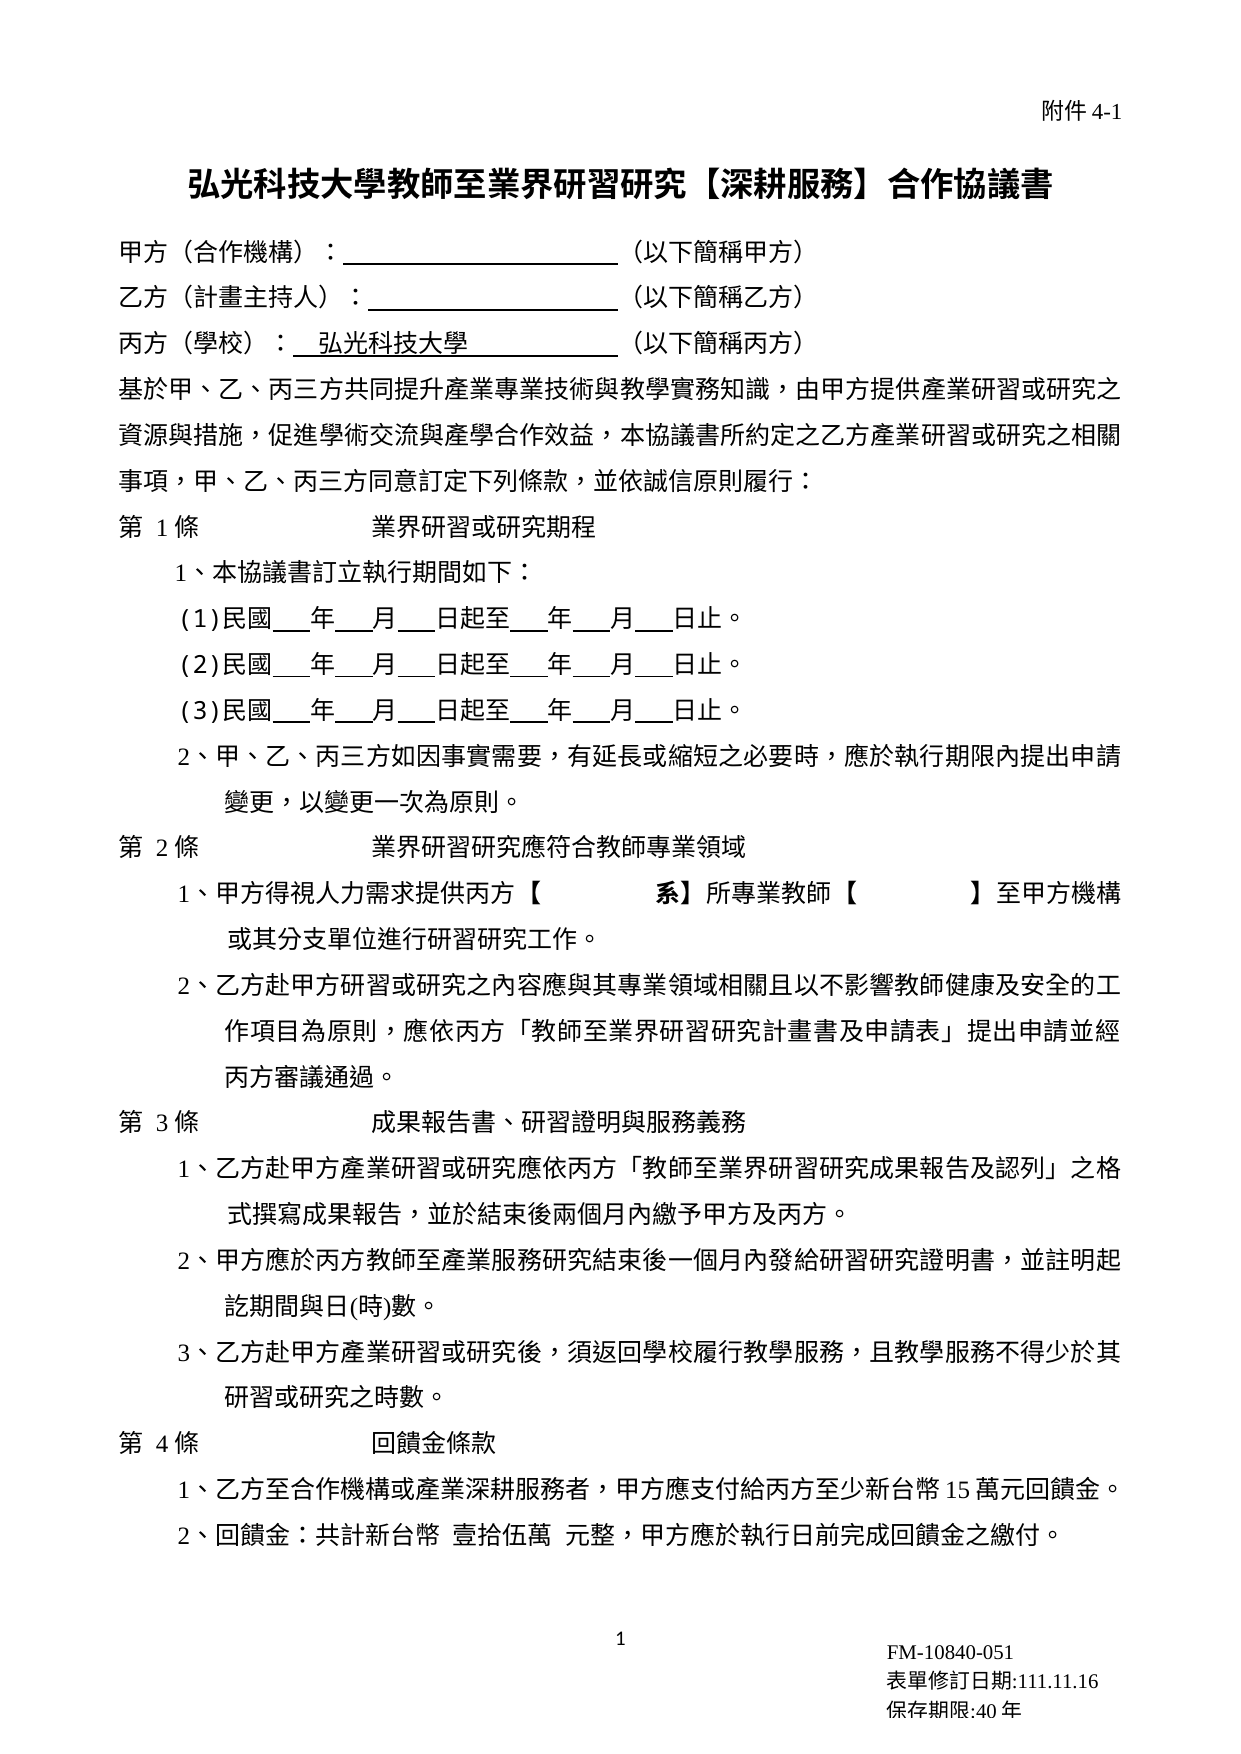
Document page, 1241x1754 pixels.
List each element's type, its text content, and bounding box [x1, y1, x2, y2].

list 乙方赴甲方產業研習或研究後，須返回學校履行教學服務，且教學服務不得少於其研習或研究之時數。 [177, 1324, 1122, 1416]
list 回饋金：共計新台幣 壹拾伍萬 元整，甲方應於執行日前完成回饋金之繳付。 [177, 1508, 1122, 1553]
list 乙方赴甲方產業研習或研究應依丙方「教師至業界研習研究成果報告及認列」之格式撰寫成果報告，並於結束後兩個月內繳予甲方及丙方。 [177, 1141, 1122, 1233]
list 業界研習研究應符合教師專業領域 [118, 820, 1122, 866]
list 甲方得視人力需求提供丙方【 系】所專業教師【 】至甲方機構或其分支單位進行研習研究工作。 [177, 866, 1122, 958]
list 民國 年 月 日起至 年 月 日止。 [177, 683, 1122, 728]
list 成果報告書、研習證明與服務義務 [118, 1095, 1122, 1141]
text 基於甲、乙、丙三方共同提升產業專業技術與教學實務知識，由甲方提供產業研習或研究之資源與措施，促進學術交流與產學合作效益，本協議書所約定之乙方產業研習或研究之相關事項，甲、乙、丙三方同意訂定下列條款，並依誠信原則履行： [118, 362, 1122, 499]
text 乙方（計畫主持人）： （以下簡稱乙方） [118, 270, 1122, 316]
list 甲、乙、丙三方如因事實需要，有延長或縮短之必要時，應於執行期限內提出申請變更，以變更一次為原則。 [177, 728, 1122, 820]
list 回饋金條款 [118, 1416, 1122, 1462]
text 弘光科技大學教師至業界研習研究【深耕服務】合作協議書 [118, 157, 1122, 206]
list 乙方至合作機構或產業深耕服務者，甲方應支付給丙方至少新台幣15萬元回饋金。 [177, 1462, 1122, 1508]
text 丙方（學校）： 弘光科技大學 （以下簡稱丙方） [118, 316, 1122, 362]
list 民國 年 月 日起至 年 月 日止。 [177, 591, 1122, 637]
list 業界研習或研究期程 [118, 499, 1122, 545]
list 本協議書訂立執行期間如下： [174, 545, 1122, 591]
list 乙方赴甲方研習或研究之內容應與其專業領域相關且以不影響教師健康及安全的工作項目為原則，應依丙方「教師至業界研習研究計畫書及申請表」提出申請並經丙方審議通過。 [177, 958, 1122, 1095]
list 民國 年 月 日起至 年 月 日止。 [177, 637, 1122, 683]
list 甲方應於丙方教師至產業服務研究結束後一個月內發給研習研究證明書，並註明起訖期間與日(時)數。 [177, 1233, 1122, 1324]
text 甲方（合作機構）： （以下簡稱甲方） [118, 224, 1122, 270]
